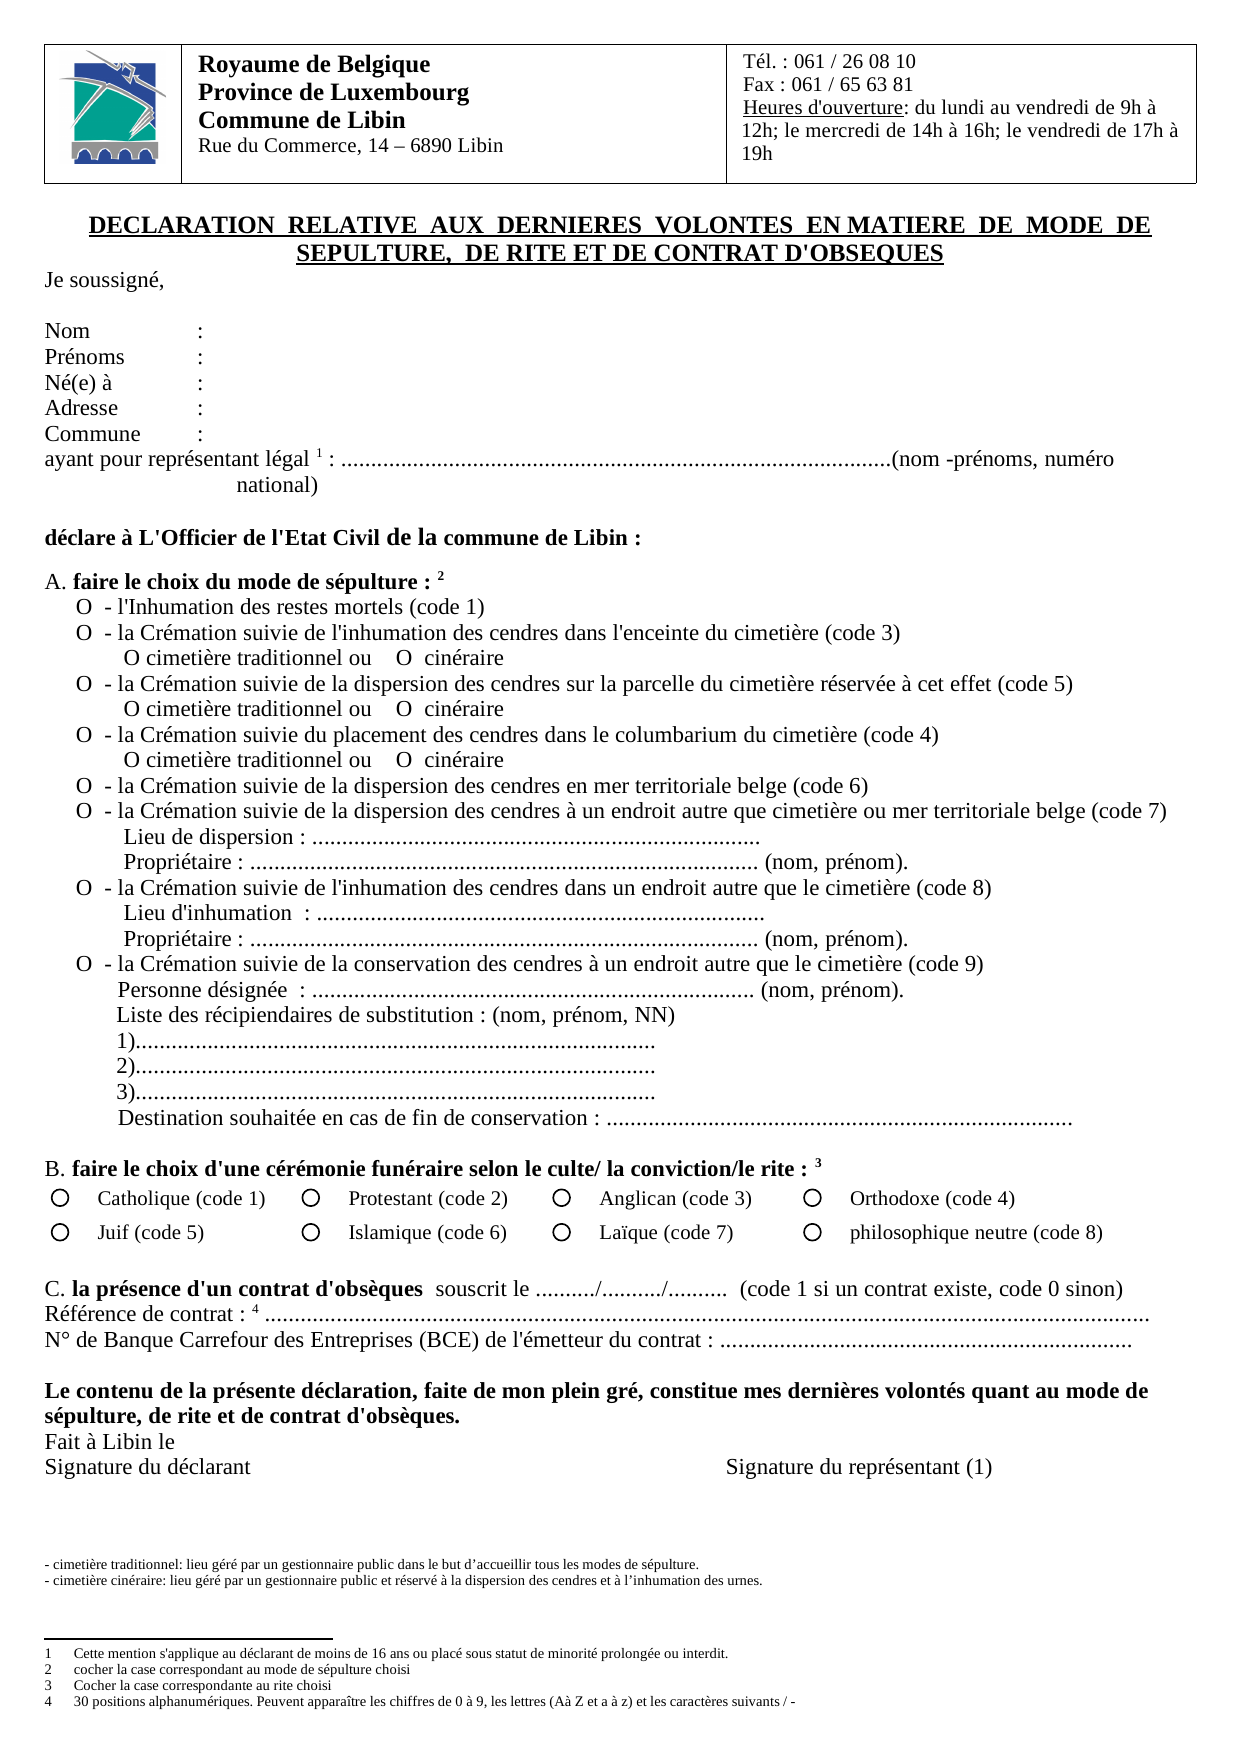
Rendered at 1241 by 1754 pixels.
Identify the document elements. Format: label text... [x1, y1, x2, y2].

text 30 positions alphanumériques. Peuvent apparaître les chiffres de 0 à 9, les lettres (Aà Z et a à z) et les caractères suivants / - [44, 1694, 1196, 1710]
text - cimetière traditionnel: lieu géré par un gestionnaire public dans le but d’accueillir tous les modes de sépulture. [44, 1556, 1196, 1572]
text Je soussigné, [44, 267, 1196, 293]
text N° de Banque Carrefour des Entreprises (BCE) de l'émetteur du contrat : ..................................................................... [44, 1327, 1196, 1352]
table_header [295, 1181, 342, 1216]
table_header Orthodoxe (code 4) [844, 1181, 1196, 1216]
table_cell [797, 1216, 844, 1250]
text DECLARATION RELATIVE AUX DERNIERES VOLONTES EN MATIERE DE MODE DE SEPULTURE, DE RITE ET DE CONTRAT D'OBSEQUES [44, 211, 1196, 267]
table_header [797, 1181, 844, 1216]
table_cell Commune [44, 420, 197, 446]
table_header Catholique (code 1) [92, 1181, 295, 1216]
table_cell [44, 1216, 92, 1250]
table_cell Prénoms [44, 344, 197, 369]
text Liste des récipiendaires de substitution : (nom, prénom, NN) [116, 1002, 1196, 1028]
table_header [45, 45, 181, 183]
table_cell [295, 1216, 342, 1250]
table_cell : [197, 369, 1196, 395]
table_header Protestant (code 2) [343, 1181, 546, 1216]
text cocher la case correspondant au mode de sépulture choisi [44, 1662, 1196, 1678]
table_cell Islamique (code 6) [343, 1216, 546, 1250]
text ayant pour représentant légal : ............................................................................................(nom -prénoms, numéro national) [44, 446, 1196, 497]
text 3)....................................................................................... [116, 1079, 1196, 1104]
table_header Tél. : 061 / 26 08 10 Fax : 061 / 65 63 81 Heures d'ouverture: du lundi au vendredi de 9h à 12h; le mercredi de 14h à 16h; le vendredi de 17h à 19h [727, 45, 1196, 183]
text Référence de contrat : .................................................................................................................................................... [44, 1301, 1196, 1327]
table_header [546, 1181, 593, 1216]
table_cell Laïque (code 7) [593, 1216, 797, 1250]
text 2)....................................................................................... [116, 1053, 1196, 1079]
text 1)....................................................................................... [116, 1028, 1196, 1053]
text Le contenu de la présente déclaration, faite de mon plein gré, constitue mes dernières volontés quant au mode de sépulture, de rite et de contrat d'obsèques. [44, 1378, 1196, 1429]
table_cell : [197, 395, 1196, 420]
table_header Anglican (code 3) [593, 1181, 797, 1216]
text - cimetière cinéraire: lieu géré par un gestionnaire public et réservé à la dispersion des cendres et à l’inhumation des urnes. [44, 1572, 1196, 1588]
table_header Royaume de Belgique Province de Luxembourg Commune de Libin Rue du Commerce, 14 – 6890 Libin [182, 45, 726, 183]
text C. la présence d'un contrat d'obsèques souscrit le ........../........../.......... (code 1 si un contrat existe, code 0 sinon) [44, 1276, 1196, 1301]
table_header : [197, 318, 1196, 344]
table_cell [546, 1216, 593, 1250]
text Cocher la case correspondante au rite choisi [44, 1678, 1196, 1694]
text Cette mention s'applique au déclarant de moins de 16 ans ou placé sous statut de minorité prolongée ou interdit. [44, 1646, 1196, 1662]
table_cell Adresse [44, 395, 197, 420]
table_cell : [197, 420, 1196, 446]
table_header Signature du représentant (1) [726, 1429, 1196, 1556]
table_cell philosophique neutre (code 8) [844, 1216, 1196, 1250]
table_cell Né(e) à [44, 369, 197, 395]
table_cell Juif (code 5) [92, 1216, 295, 1250]
text B. faire le choix d'une cérémonie funéraire selon le culte/ la conviction/le rite : [44, 1156, 1196, 1181]
text Destination souhaitée en cas de fin de conservation : .............................................................................. [118, 1104, 1196, 1130]
table_header Nom [44, 318, 197, 344]
table_cell : [197, 344, 1196, 369]
text O - l'Inhumation des restes mortels (code 1) O - la Crémation suivie de l'inhumation des cendres dans l'enceinte du cimetière (code 3) O cimetière traditionnel ou O cinéraire O - la Crémation suivie de la dispersion des cendres sur la parcelle du cimetière réservée à cet effet (code 5) O cimetière traditionnel ou O cinéraire O - la Crémation suivie du placement des cendres dans le columbarium du cimetière (code 4) O cimetière traditionnel ou O cinéraire O - la Crémation suivie de la dispersion des cendres en mer territoriale belge (code 6) O - la Crémation suivie de la dispersion des cendres à un endroit autre que cimetière ou mer territoriale belge (code 7) Lieu de dispersion : ........................................................................... Propriétaire : ..................................................................................... (nom, prénom). O - la Crémation suivie de l'inhumation des cendres dans un endroit autre que le cimetière (code 8) Lieu d'inhumation : ........................................................................... Propriétaire : ..................................................................................... (nom, prénom). O - la Crémation suivie de la conservation des cendres à un endroit autre que le cimetière (code 9) Personne désignée : .......................................................................... (nom, prénom). [76, 594, 1196, 1002]
table_header Fait à Libin le Signature du déclarant [44, 1429, 726, 1556]
table_header [44, 1181, 92, 1216]
text A. faire le choix du mode de sépulture : [44, 568, 1196, 594]
text déclare à L'Officier de l'Etat Civil de la commune de Libin : [44, 522, 1196, 551]
